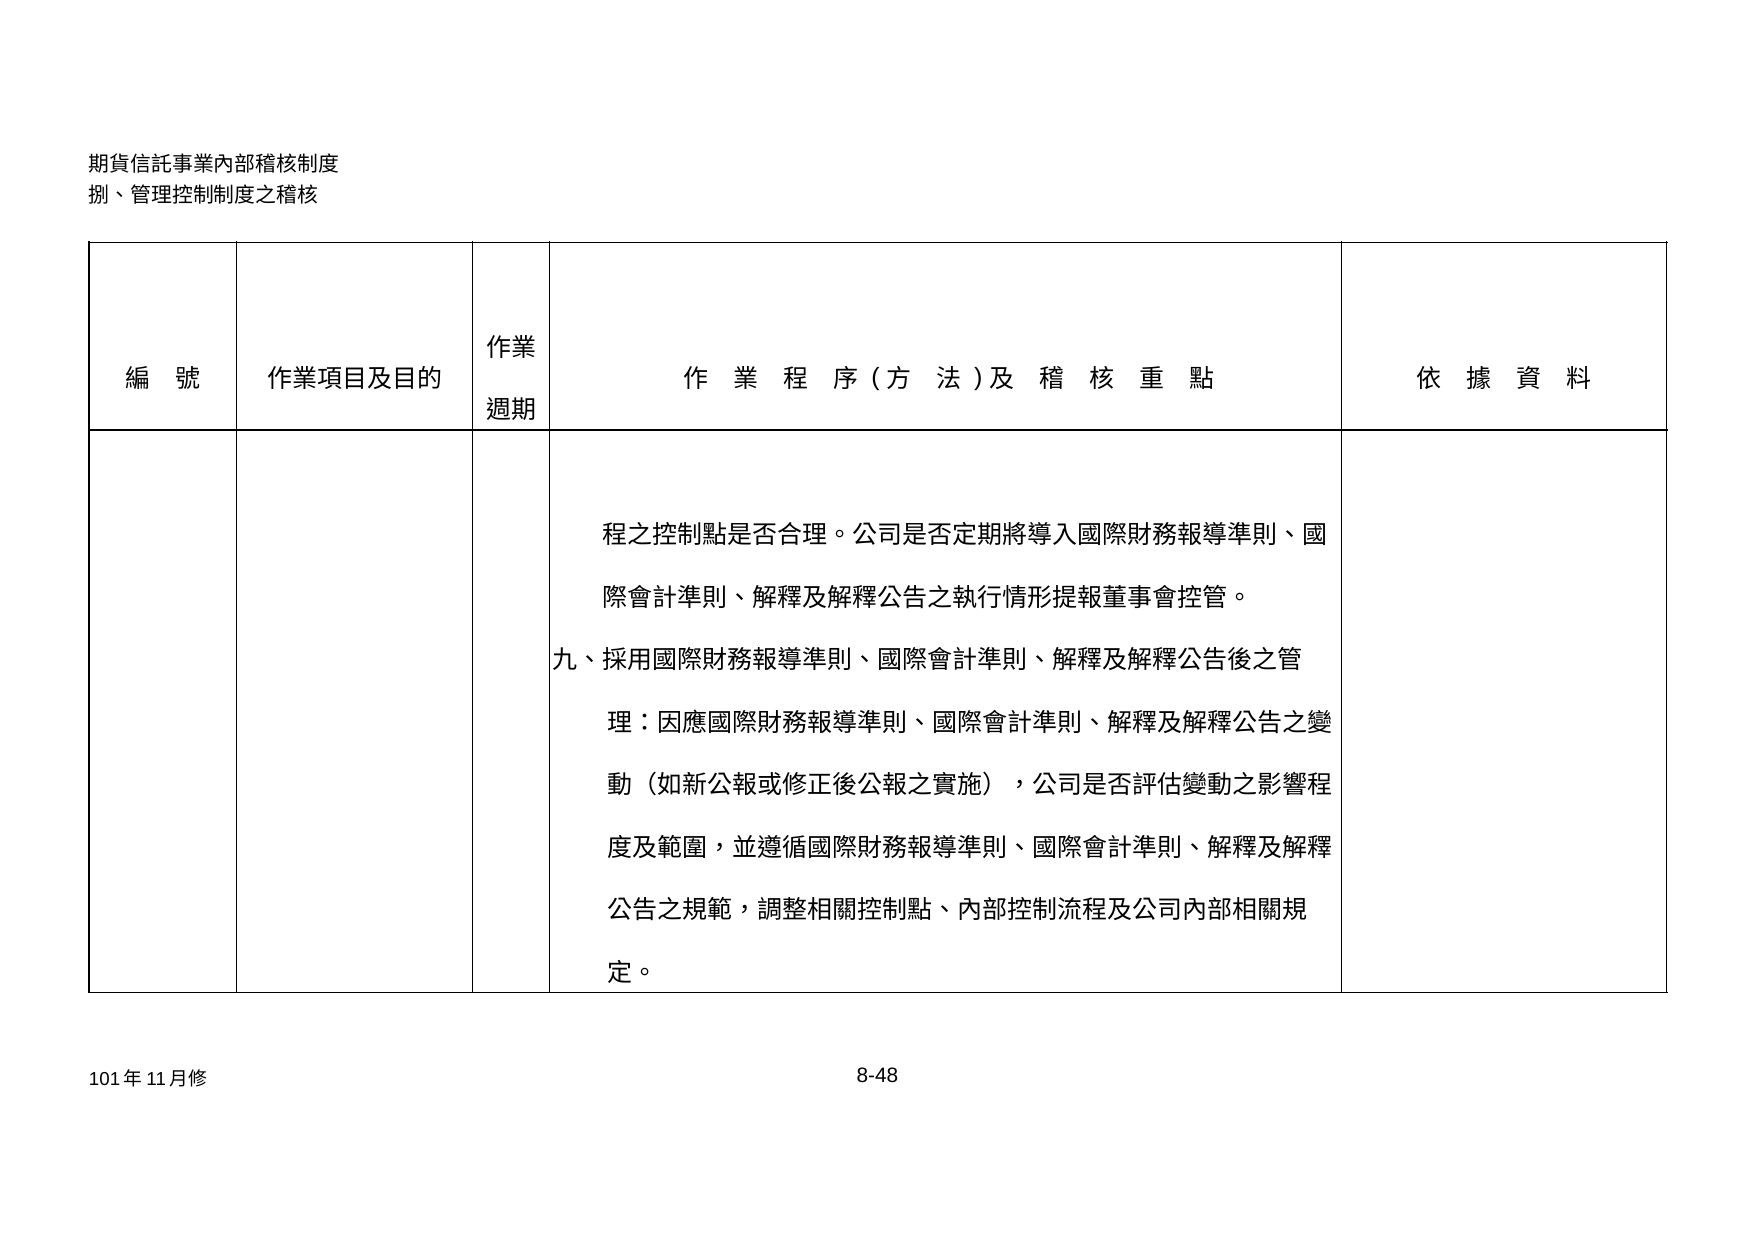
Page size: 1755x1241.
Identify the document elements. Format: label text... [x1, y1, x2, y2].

table_cell [90, 431, 236, 991]
table_cell 法令規章： 一般公認會計原則 公司自訂之會計制度 主管機關101年11月1日金管證期字第10100480291號令專營期貨信託事業準用「期貨商財務報告編製準則」 使用表單： 無 [1342, 431, 1666, 991]
table_header 作業項目及目的 [237, 243, 472, 429]
table_cell [237, 431, 472, 991]
table_header 依 據 資 料 [1342, 243, 1666, 429]
table_header 編 號 [90, 243, 236, 429]
table_cell 程之控制點是否合理。公司是否定期將導入國際財務報導準則、國際會計準則、解釋及解釋公告之執行情形提報董事會控管。 九、採用國際財務報導準則、國際會計準則、解釋及解釋公告後之管理：因應國際財務報導準則、國際會計準則、解釋及解釋公告之變動（如新公報或修正後公報之實施），公司是否評估變動之影響程度及範圍，並遵循國際財務報導準則、國際會計準則、解釋及解釋公告之規範，調整相關控制點、內部控制流程及公司內部相關規定。 [550, 431, 1341, 991]
table_header 作 業 程 序 ( 方 法 ) 及 稽 核 重 點 [550, 243, 1341, 429]
table_cell [473, 431, 549, 991]
table_header 作業 週期 [473, 243, 549, 429]
